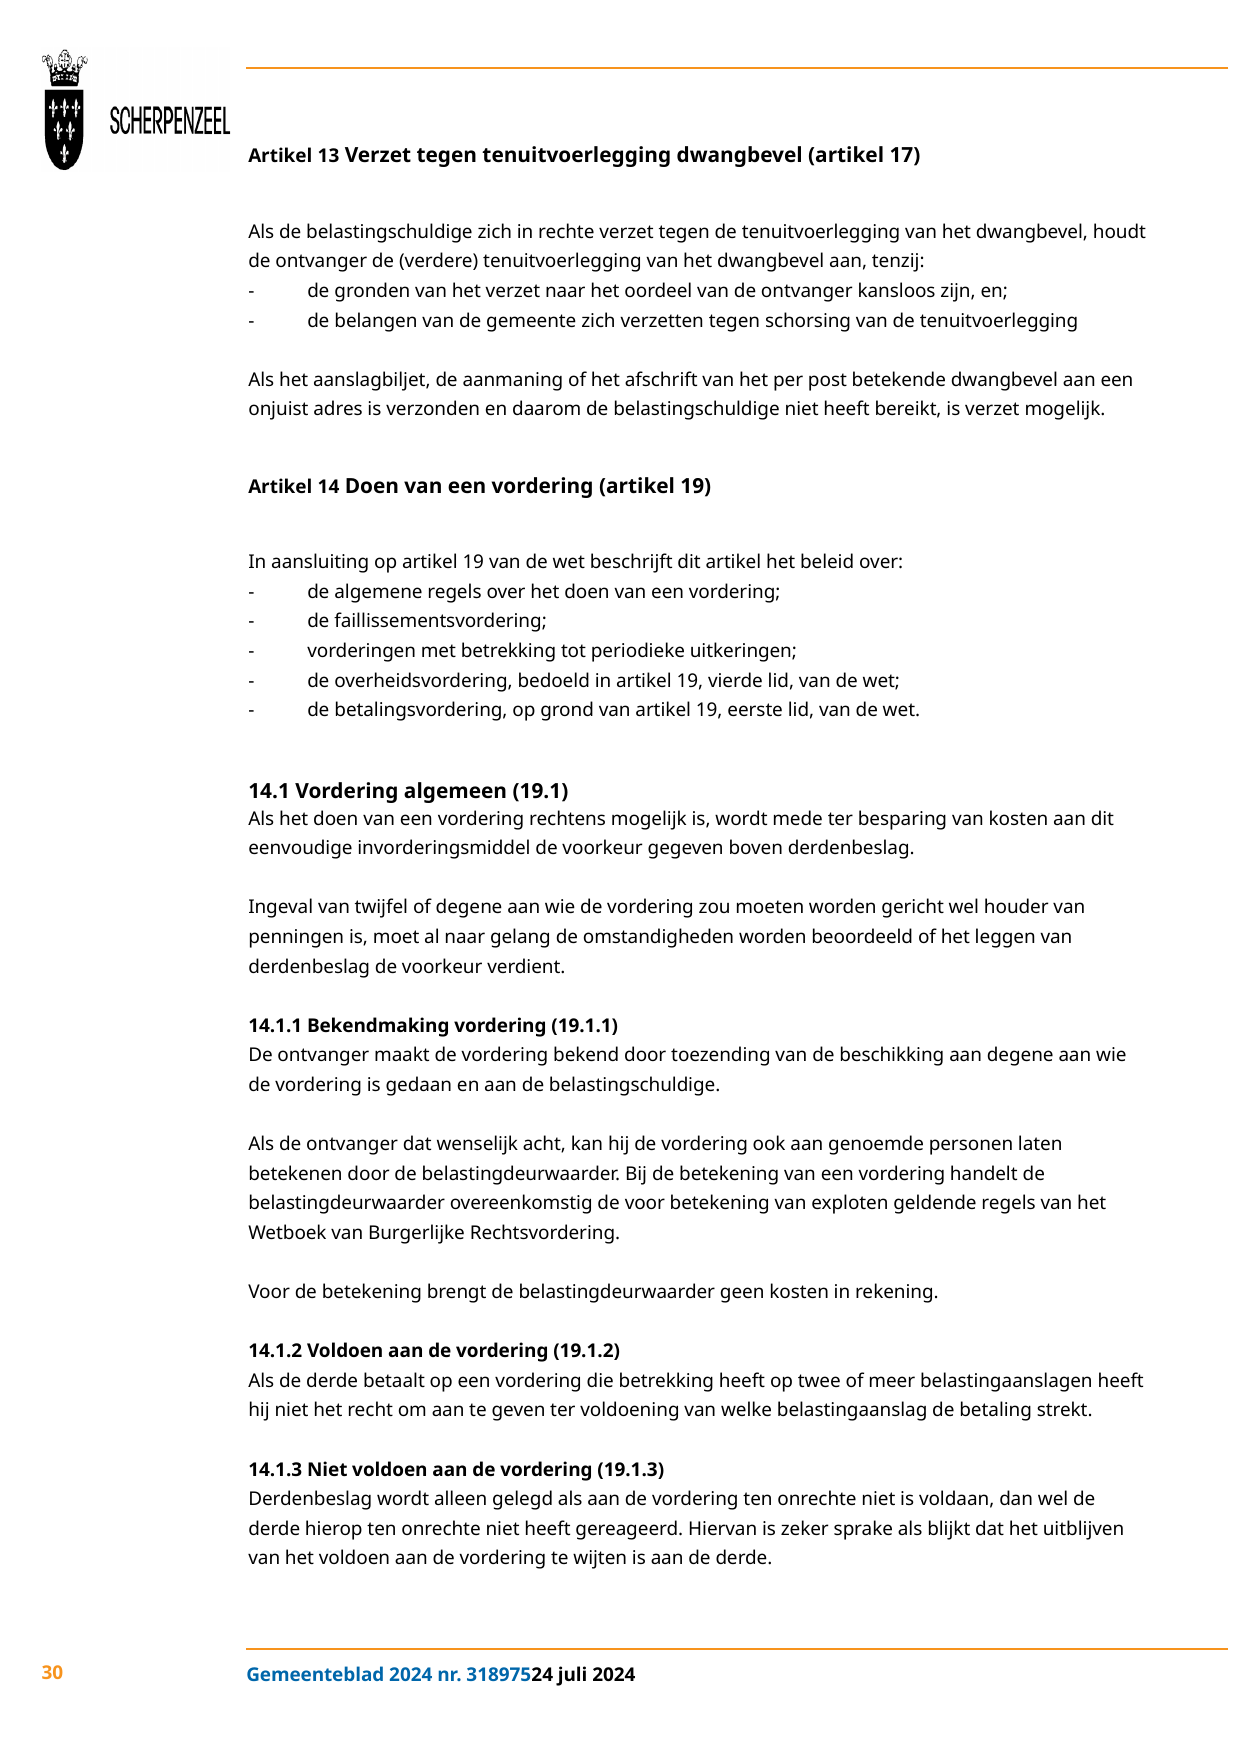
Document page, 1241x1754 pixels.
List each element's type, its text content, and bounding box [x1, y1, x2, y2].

text Als het doen van een vordering rechtens mogelijk is, wordt mede ter besparing van kosten aan dit eenvoudige invorderingsmiddel de voorkeur gegeven boven derdenbeslag. [248, 805, 1152, 860]
text Voor de betekening brengt de belastingdeurwaarder geen kosten in rekening. [248, 1278, 1152, 1304]
list de algemene regels over het doen van een vordering; [248, 578, 1152, 604]
list de faillissementsvordering; [248, 608, 1152, 633]
text Artikel 14 Doen van een vordering (artikel 19) [248, 471, 1152, 499]
text Als het aanslagbiljet, de aanmaning of het afschrift van het per post betekende dwangbevel aan een onjuist adres is verzonden en daarom de belastingschuldige niet heeft bereikt, is verzet mogelijk. [248, 366, 1152, 421]
list de overheidsvordering, bedoeld in artikel 19, vierde lid, van de wet; [248, 667, 1152, 693]
text Ingeval van twijfel of degene aan wie de vordering zou moeten worden gericht wel houder van penningen is, moet al naar gelang de omstandigheden worden beoordeeld of het leggen van derdenbeslag de voorkeur verdient. [248, 894, 1152, 978]
text In aansluiting op artikel 19 van de wet beschrijft dit artikel het beleid over: [248, 548, 1152, 574]
text 14.1.3 Niet voldoen aan de vordering (19.1.3) [248, 1456, 1152, 1481]
text De ontvanger maakt de vordering bekend door toezending van de beschikking aan degene aan wie de vordering is gedaan en aan de belastingschuldige. [248, 1042, 1152, 1097]
text 14.1 Vordering algemeen (19.1) [248, 776, 1152, 805]
list de gronden van het verzet naar het oordeel van de ontvanger kansloos zijn, en; [248, 277, 1152, 303]
list de betalingsvordering, op grond van artikel 19, eerste lid, van de wet. [248, 696, 1152, 722]
text 14.1.2 Voldoen aan de vordering (19.1.2) [248, 1337, 1152, 1363]
text Artikel 13 Verzet tegen tenuitvoerlegging dwangbevel (artikel 17) [248, 140, 1152, 169]
text 14.1.1 Bekendmaking vordering (19.1.1) [248, 1012, 1152, 1038]
text Als de derde betaalt op een vordering die betrekking heeft op twee of meer belastingaanslagen heeft hij niet het recht om aan te geven ter voldoening van welke belastingaanslag de betaling strekt. [248, 1367, 1152, 1422]
text Als de ontvanger dat wenselijk acht, kan hij de vordering ook aan genoemde personen laten betekenen door de belastingdeurwaarder. Bij de betekening van een vordering handelt de belastingdeurwaarder overeenkomstig de voor betekening van exploten geldende regels van het Wetboek van Burgerlijke Rechtsvordering. [248, 1130, 1152, 1245]
text Derdenbeslag wordt alleen gelegd als aan de vordering ten onrechte niet is voldaan, dan wel de derde hierop ten onrechte niet heeft gereageerd. Hiervan is zeker sprake als blijkt dat het uitblijven van het voldoen aan de vordering te wijten is aan de derde. [248, 1485, 1152, 1570]
picture [41, 47, 231, 172]
list vorderingen met betrekking tot periodieke uitkeringen; [248, 637, 1152, 663]
text Als de belastingschuldige zich in rechte verzet tegen de tenuitvoerlegging van het dwangbevel, houdt de ontvanger de (verdere) tenuitvoerlegging van het dwangbevel aan, tenzij: [248, 218, 1152, 273]
list de belangen van de gemeente zich verzetten tegen schorsing van de tenuitvoerlegging [248, 307, 1152, 333]
